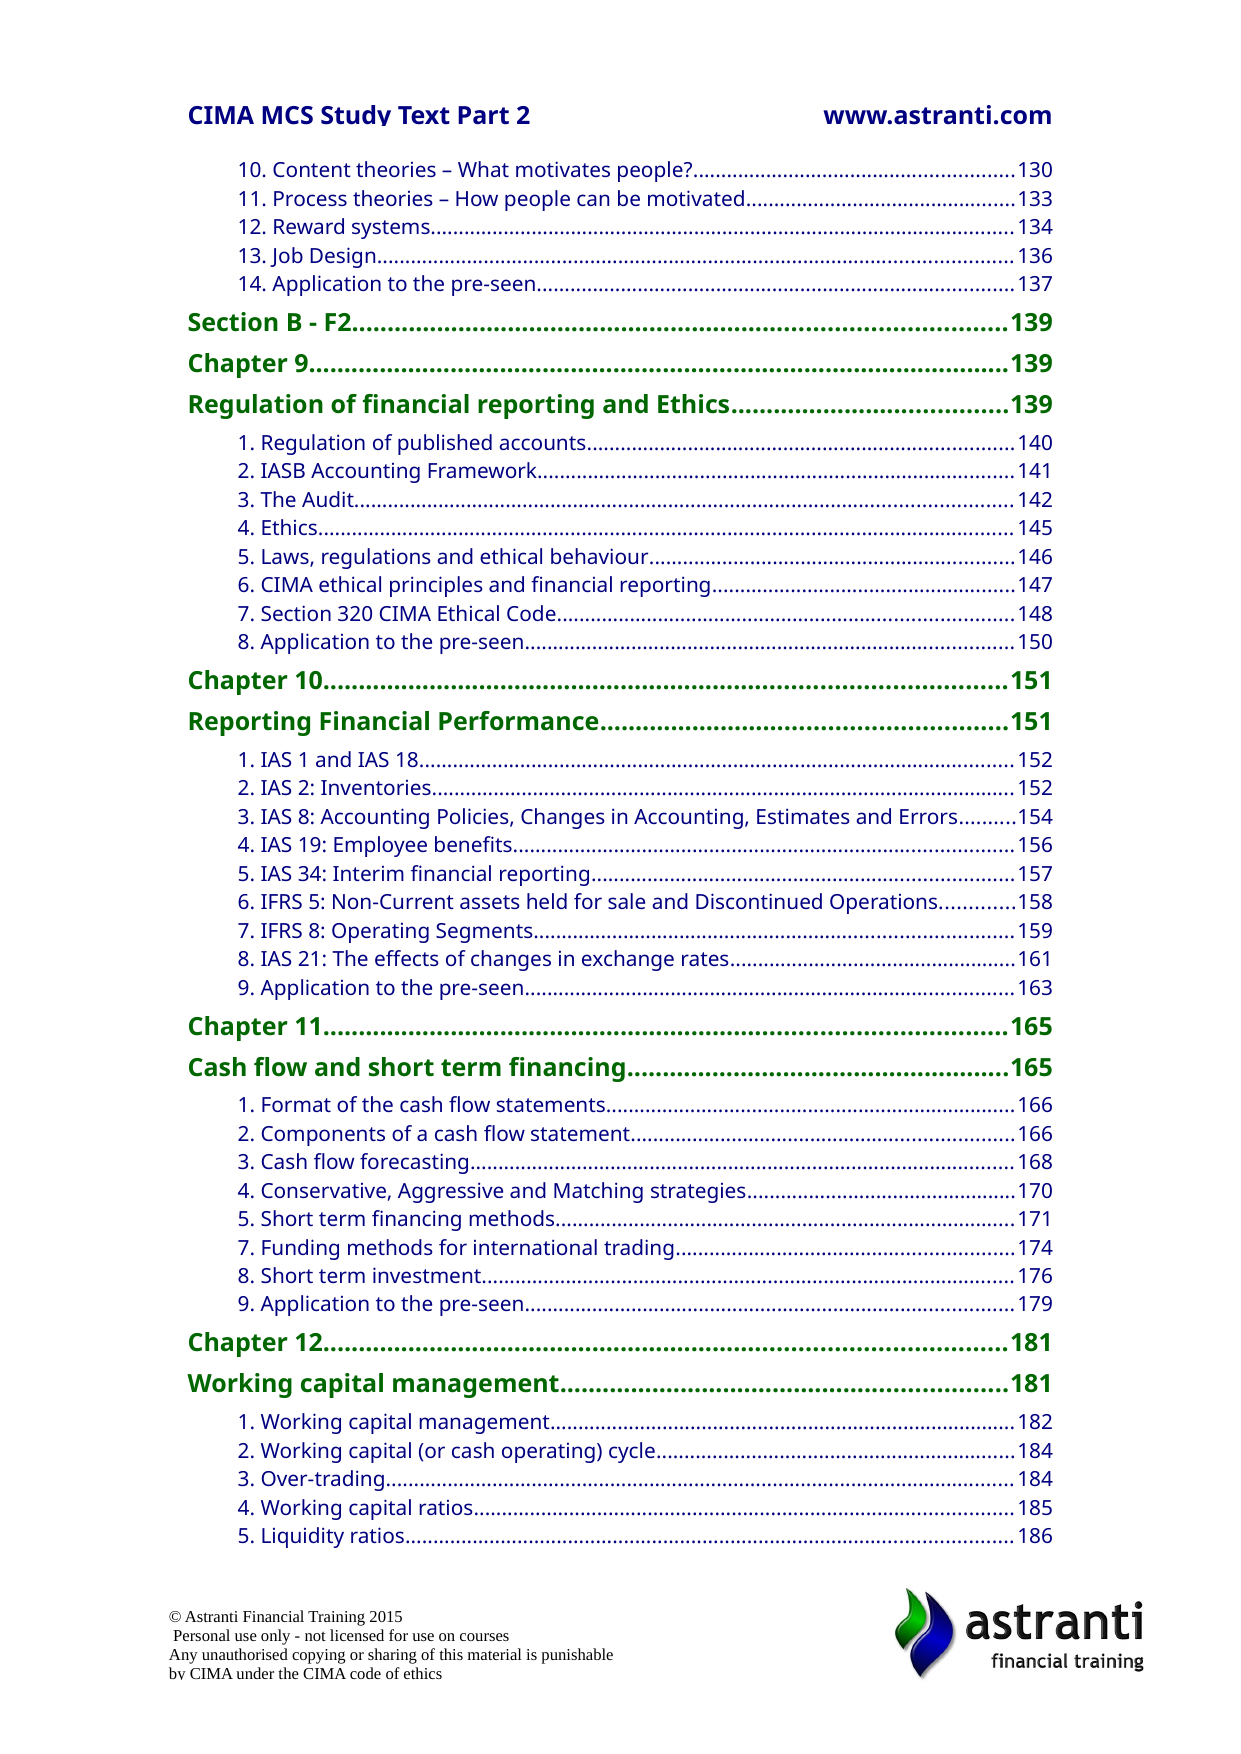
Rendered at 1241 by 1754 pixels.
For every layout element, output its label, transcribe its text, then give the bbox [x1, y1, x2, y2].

text 5. Laws, regulations and ethical behaviour 146 [237, 542, 1053, 570]
text 2. Components of a cash flow statement 166 [237, 1119, 1053, 1147]
text 13. Job Design 136 [237, 241, 1053, 269]
text Chapter 10 151 [187, 663, 1053, 697]
text 2. Working capital (or cash operating) cycle 184 [237, 1436, 1053, 1464]
text 3. The Audit 142 [237, 485, 1053, 513]
text 10. Content theories – What motivates people? 130 [237, 156, 1053, 184]
text 14. Application to the pre-seen 137 [237, 269, 1053, 298]
text 11. Process theories – How people can be motivated 133 [237, 184, 1053, 212]
text Reporting Financial Performance 151 [187, 704, 1053, 738]
text 9. Application to the pre-seen 163 [237, 973, 1053, 1001]
text 5. IAS 34: Interim financial reporting 157 [237, 859, 1053, 887]
text Chapter 12 181 [187, 1325, 1053, 1359]
text Chapter 9 139 [187, 346, 1053, 380]
text Working capital management 181 [187, 1366, 1053, 1400]
text 12. Reward systems 134 [237, 212, 1053, 241]
text 3. IAS 8: Accounting Policies, Changes in Accounting, Estimates and Errors 154 [237, 802, 1053, 830]
text 4. Ethics 145 [237, 513, 1053, 542]
text 6. IFRS 5: Non-Current assets held for sale and Discontinued Operations. 158 [237, 887, 1053, 916]
text Regulation of financial reporting and Ethics 139 [187, 387, 1053, 421]
text 2. IAS 2: Inventories 152 [237, 773, 1053, 802]
picture [881, 1581, 1162, 1688]
text 7. Section 320 CIMA Ethical Code 148 [237, 599, 1053, 627]
text 2. IASB Accounting Framework 141 [237, 457, 1053, 485]
text 8. Short term investment 176 [237, 1261, 1053, 1289]
text 8. IAS 21: The effects of changes in exchange rates 161 [237, 944, 1053, 973]
text Cash flow and short term financing 165 [187, 1049, 1053, 1083]
text Chapter 11 165 [187, 1008, 1053, 1042]
text 1. Working capital management 182 [237, 1407, 1053, 1436]
text 7. Funding methods for international trading 174 [237, 1233, 1053, 1261]
text 8. Application to the pre-seen 150 [237, 627, 1053, 656]
text 4. Conservative, Aggressive and Matching strategies 170 [237, 1176, 1053, 1204]
text 7. IFRS 8: Operating Segments 159 [237, 916, 1053, 944]
text 3. Cash flow forecasting 168 [237, 1147, 1053, 1176]
text 4. Working capital ratios 185 [237, 1493, 1053, 1521]
text 1. Format of the cash flow statements 166 [237, 1090, 1053, 1119]
text 5. Liquidity ratios 186 [237, 1521, 1053, 1549]
text 1. Regulation of published accounts 140 [237, 428, 1053, 457]
text 9. Application to the pre-seen 179 [237, 1289, 1053, 1318]
text 1. IAS 1 and IAS 18 152 [237, 745, 1053, 773]
text Section B - F2 139 [187, 305, 1053, 339]
text 3. Over-trading 184 [237, 1464, 1053, 1493]
text 4. IAS 19: Employee benefits 156 [237, 830, 1053, 859]
text 6. CIMA ethical principles and financial reporting 147 [237, 570, 1053, 599]
text 5. Short term financing methods 171 [237, 1204, 1053, 1233]
